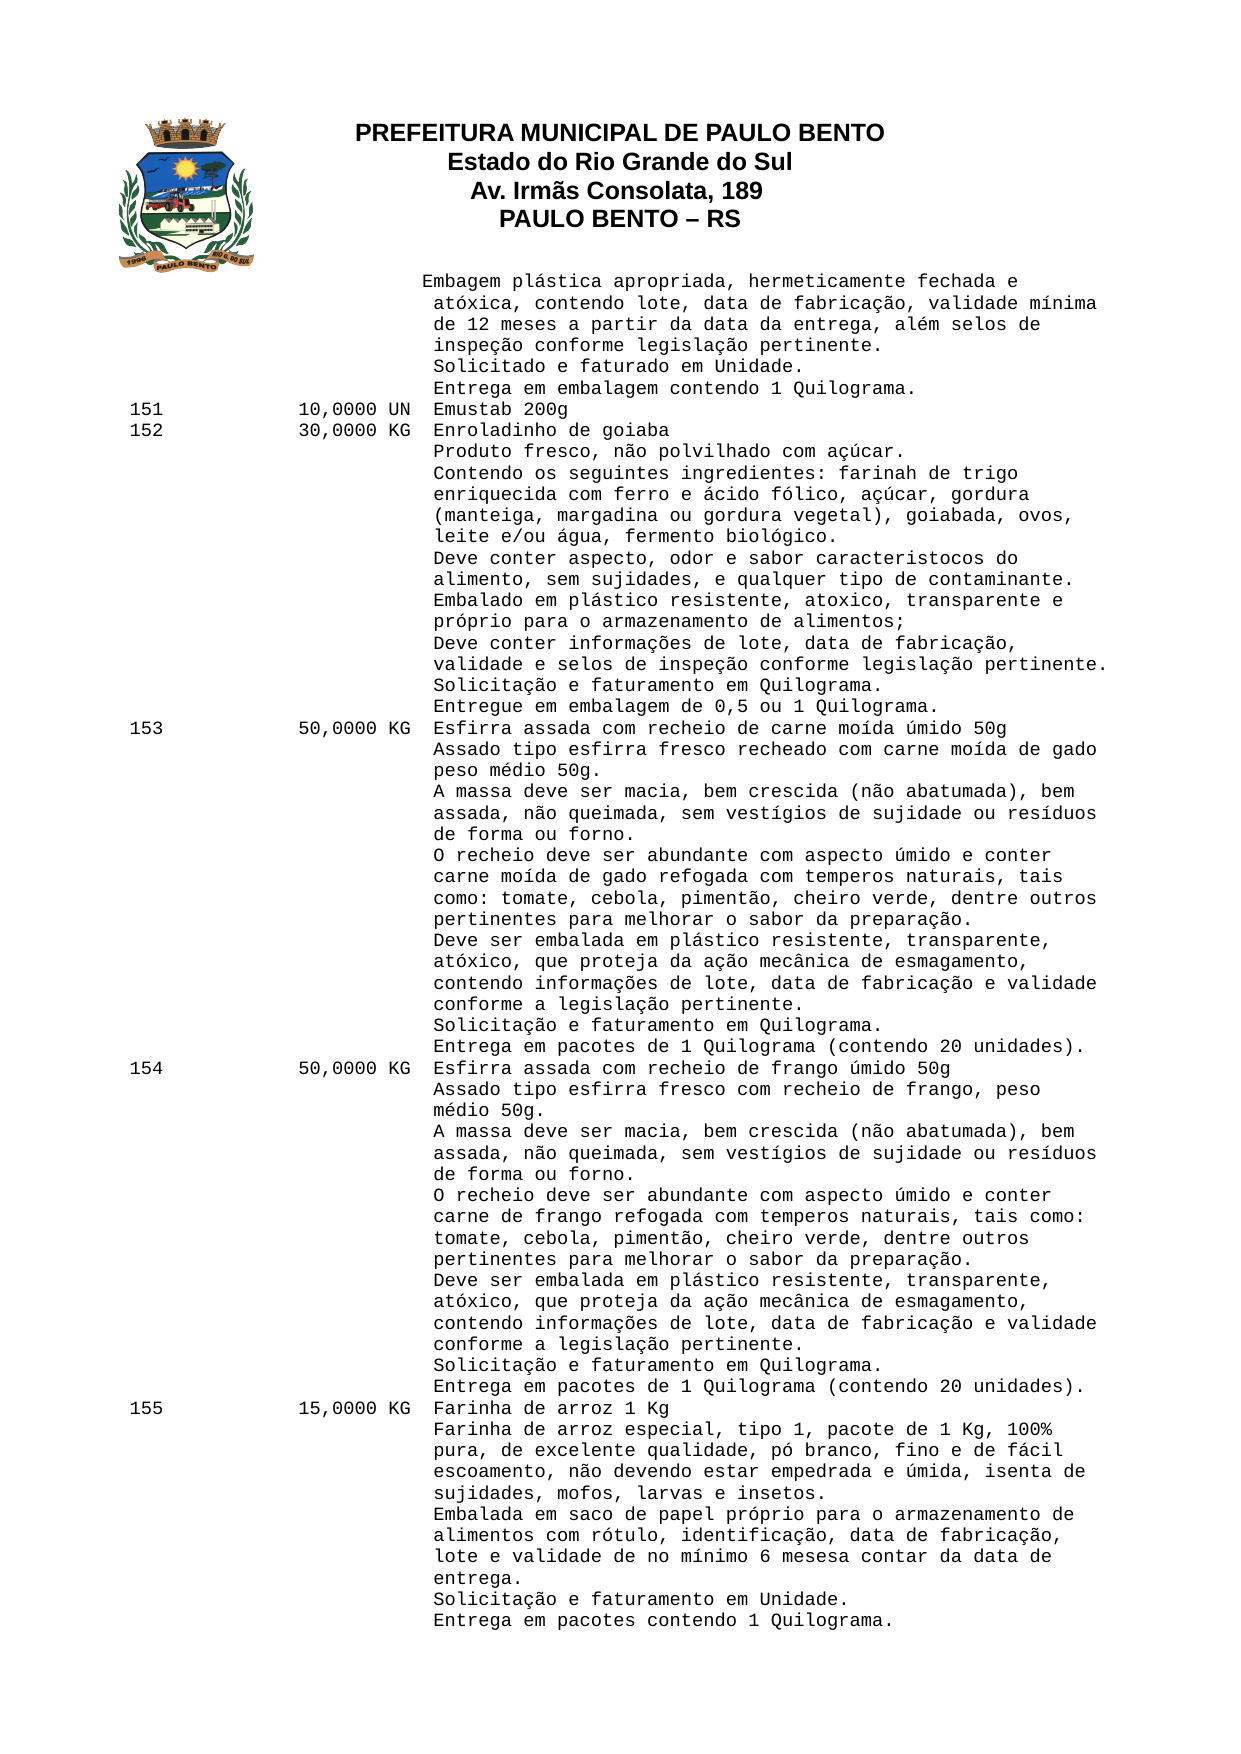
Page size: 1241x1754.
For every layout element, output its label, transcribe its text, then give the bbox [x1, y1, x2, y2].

picture [118, 117, 254, 273]
text Embagem plástica apropriada, hermeticamente fechada e atóxica, contendo lote, data de fabricação, validade mínima de 12 meses a partir da data da entrega, além selos de inspeção conforme legislação pertinente. Solicitado e faturado em Unidade. Entrega em embalagem contendo 1 Quilograma. 151 10,0000 UN Emustab 200g 152 30,0000 KG Enroladinho de goiaba Produto fresco, não polvilhado com açúcar. Contendo os seguintes ingredientes: farinah de trigo enriquecida com ferro e ácido fólico, açúcar, gordura (manteiga, margadina ou gordura vegetal), goiabada, ovos, leite e/ou água, fermento biológico. Deve conter aspecto, odor e sabor caracteristocos do alimento, sem sujidades, e qualquer tipo de contaminante. Embalado em plástico resistente, atoxico, transparente e próprio para o armazenamento de alimentos; Deve conter informações de lote, data de fabricação, validade e selos de inspeção conforme legislação pertinente. Solicitação e faturamento em Quilograma. Entregue em embalagem de 0,5 ou 1 Quilograma. 153 50,0000 KG Esfirra assada com recheio de carne moída úmido 50g Assado tipo esfirra fresco recheado com carne moída de gado peso médio 50g. A massa deve ser macia, bem crescida (não abatumada), bem assada, não queimada, sem vestígios de sujidade ou resíduos de forma ou forno. O recheio deve ser abundante com aspecto úmido e conter carne moída de gado refogada com temperos naturais, tais como: tomate, cebola, pimentão, cheiro verde, dentre outros pertinentes para melhorar o sabor da preparação. Deve ser embalada em plástico resistente, transparente, atóxico, que proteja da ação mecânica de esmagamento, contendo informações de lote, data de fabricação e validade conforme a legislação pertinente. Solicitação e faturamento em Quilograma. Entrega em pacotes de 1 Quilograma (contendo 20 unidades). 154 50,0000 KG Esfirra assada com recheio de frango úmido 50g Assado tipo esfirra fresco com recheio de frango, peso médio 50g. A massa deve ser macia, bem crescida (não abatumada), bem assada, não queimada, sem vestígios de sujidade ou resíduos de forma ou forno. O recheio deve ser abundante com aspecto úmido e conter carne de frango refogada com temperos naturais, tais como: tomate, cebola, pimentão, cheiro verde, dentre outros pertinentes para melhorar o sabor da preparação. Deve ser embalada em plástico resistente, transparente, atóxico, que proteja da ação mecânica de esmagamento, contendo informações de lote, data de fabricação e validade conforme a legislação pertinente. Solicitação e faturamento em Quilograma. Entrega em pacotes de 1 Quilograma (contendo 20 unidades). 155 15,0000 KG Farinha de arroz 1 Kg Farinha de arroz especial, tipo 1, pacote de 1 Kg, 100% pura, de excelente qualidade, pó branco, fino e de fácil escoamento, não devendo estar empedrada e úmida, isenta de sujidades, mofos, larvas e insetos. Embalada em saco de papel próprio para o armazenamento de alimentos com rótulo, identificação, data de fabricação, lote e validade de no mínimo 6 mesesa contar da data de entrega. Solicitação e faturamento em Unidade. Entrega em pacotes contendo 1 Quilograma. [118, 263, 1122, 1632]
